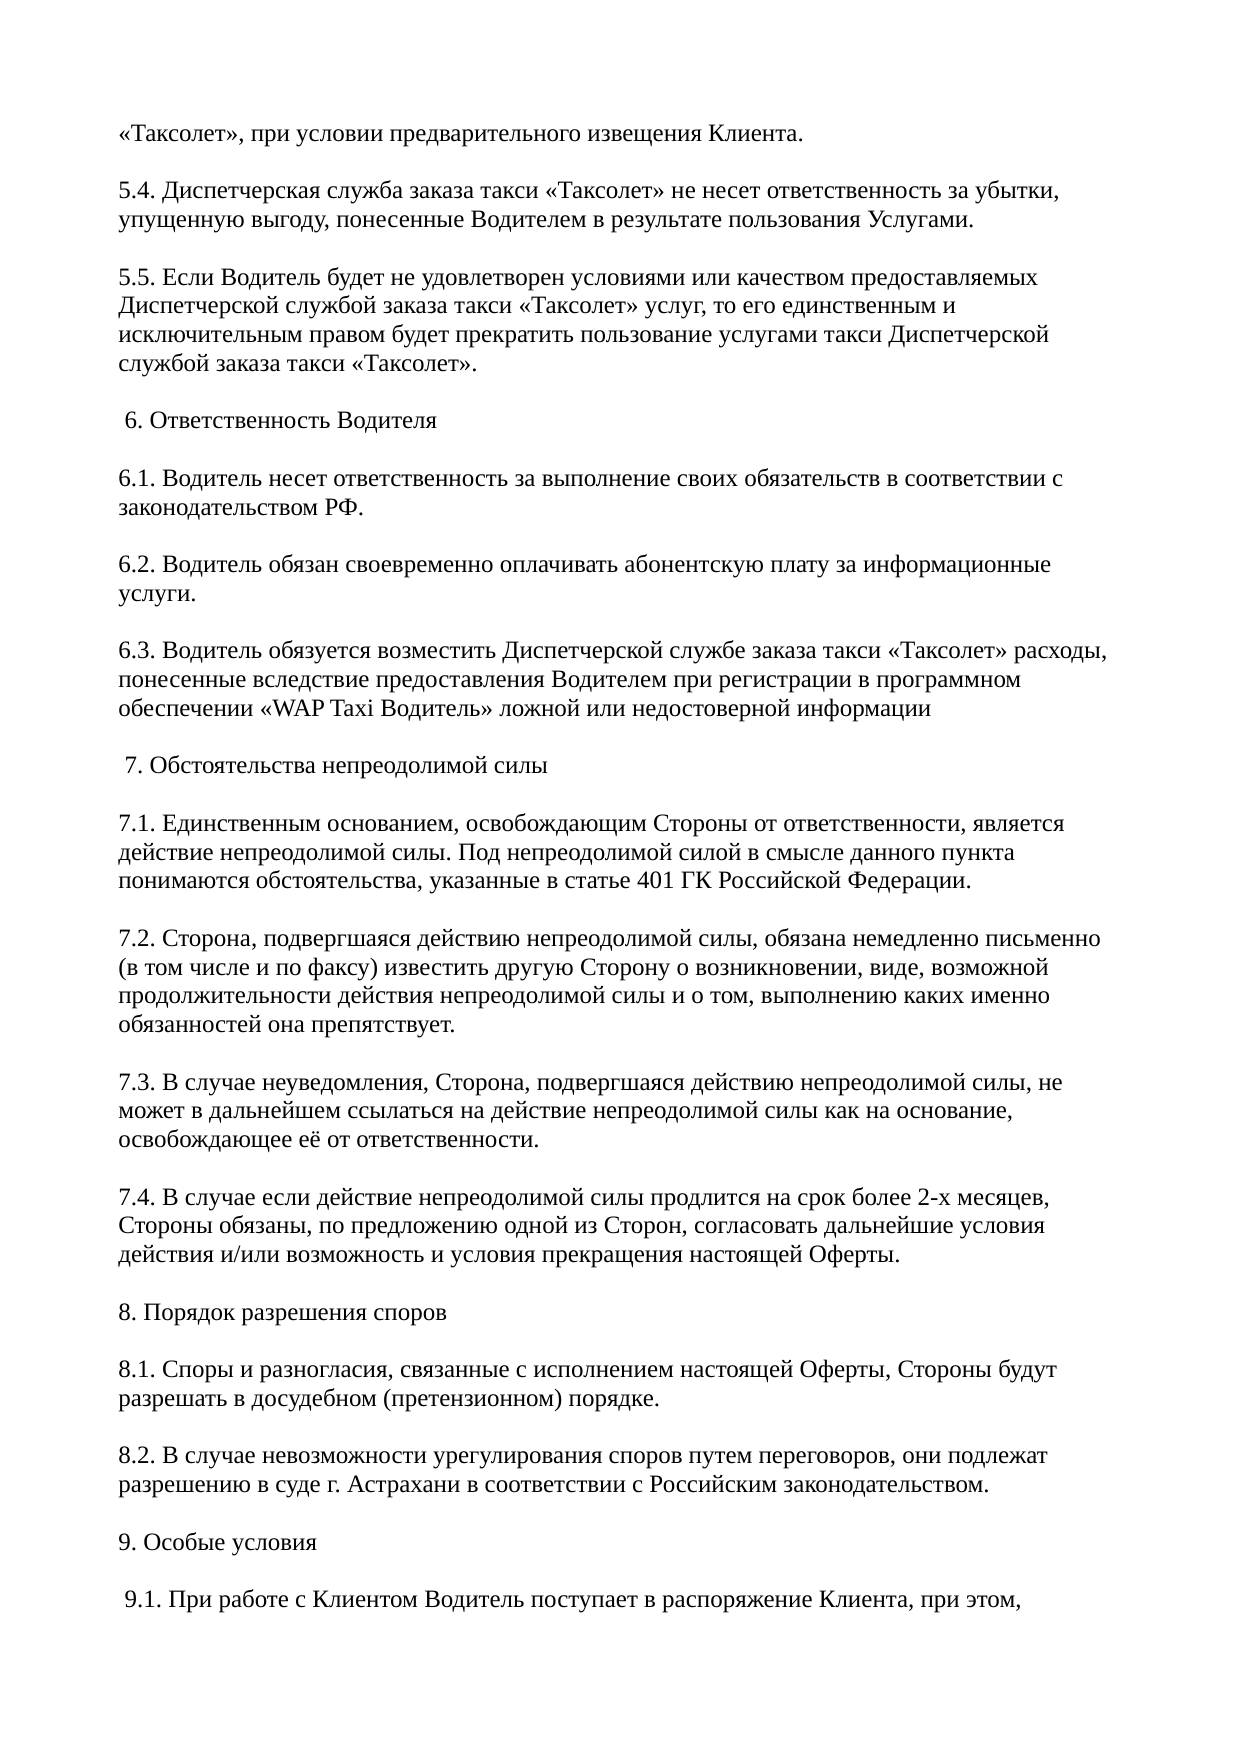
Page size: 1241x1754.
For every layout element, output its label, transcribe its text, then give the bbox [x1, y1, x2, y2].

text 6.1. Водитель несет ответственность за выполнение своих обязательств в соответствии с законодательством РФ. [118, 463, 1122, 521]
text 7.4. В случае если действие непреодолимой силы продлится на срок более 2-х месяцев, Стороны обязаны, по предложению одной из Сторон, согласовать дальнейшие условия действия и/или возможность и условия прекращения настоящей Оферты. [118, 1182, 1122, 1268]
text 7.3. В случае неуведомления, Сторона, подвергшаяся действию непреодолимой силы, не может в дальнейшем ссылаться на действие непреодолимой силы как на основание, освобождающее её от ответственности. [118, 1067, 1122, 1153]
text 6. Ответственность Водителя [118, 406, 1122, 434]
text 7. Обстоятельства непреодолимой силы [118, 751, 1122, 779]
text 8.1. Споры и разногласия, связанные с исполнением настоящей Оферты, Стороны будут разрешать в досудебном (претензионном) порядке. [118, 1354, 1122, 1412]
text 8. Порядок разрешения споров [118, 1297, 1122, 1326]
text 6.3. Водитель обязуется возместить Диспетчерской службе заказа такси «Таксолет» расходы, понесенные вследствие предоставления Водителем при регистрации в программном обеспечении «WAP Taxi Водитель» ложной или недостоверной информации [118, 636, 1122, 722]
text 5.5. Если Водитель будет не удовлетворен условиями или качеством предоставляемых Диспетчерской службой заказа такси «Таксолет» услуг, то его единственным и исключительным правом будет прекратить пользование услугами такси Диспетчерской службой заказа такси «Таксолет». [118, 262, 1122, 377]
text 7.2. Сторона, подвергшаяся действию непреодолимой силы, обязана немедленно письменно (в том числе и по факсу) известить другую Сторону о возникновении, виде, возможной продолжительности действия непреодолимой силы и о том, выполнению каких именно обязанностей она препятствует. [118, 923, 1122, 1038]
text 8.2. В случае невозможности урегулирования споров путем переговоров, они подлежат разрешению в суде г. Астрахани в соответствии с Российским законодательством. [118, 1441, 1122, 1498]
text «Таксолет», при условии предварительного извещения Клиента. [118, 118, 1122, 147]
text 7.1. Единственным основанием, освобождающим Стороны от ответственности, является действие непреодолимой силы. Под непреодолимой силой в смысле данного пункта понимаются обстоятельства, указанные в статье 401 ГК Российской Федерации. [118, 808, 1122, 894]
text 9.1. При работе с Клиентом Водитель поступает в распоряжение Клиента, при этом, [118, 1584, 1122, 1613]
text 6.2. Водитель обязан своевременно оплачивать абонентскую плату за информационные услуги. [118, 549, 1122, 607]
text 5.4. Диспетчерская служба заказа такси «Таксолет» не несет ответственность за убытки, упущенную выгоду, понесенные Водителем в результате пользования Услугами. [118, 176, 1122, 233]
text 9. Особые условия [118, 1527, 1122, 1556]
